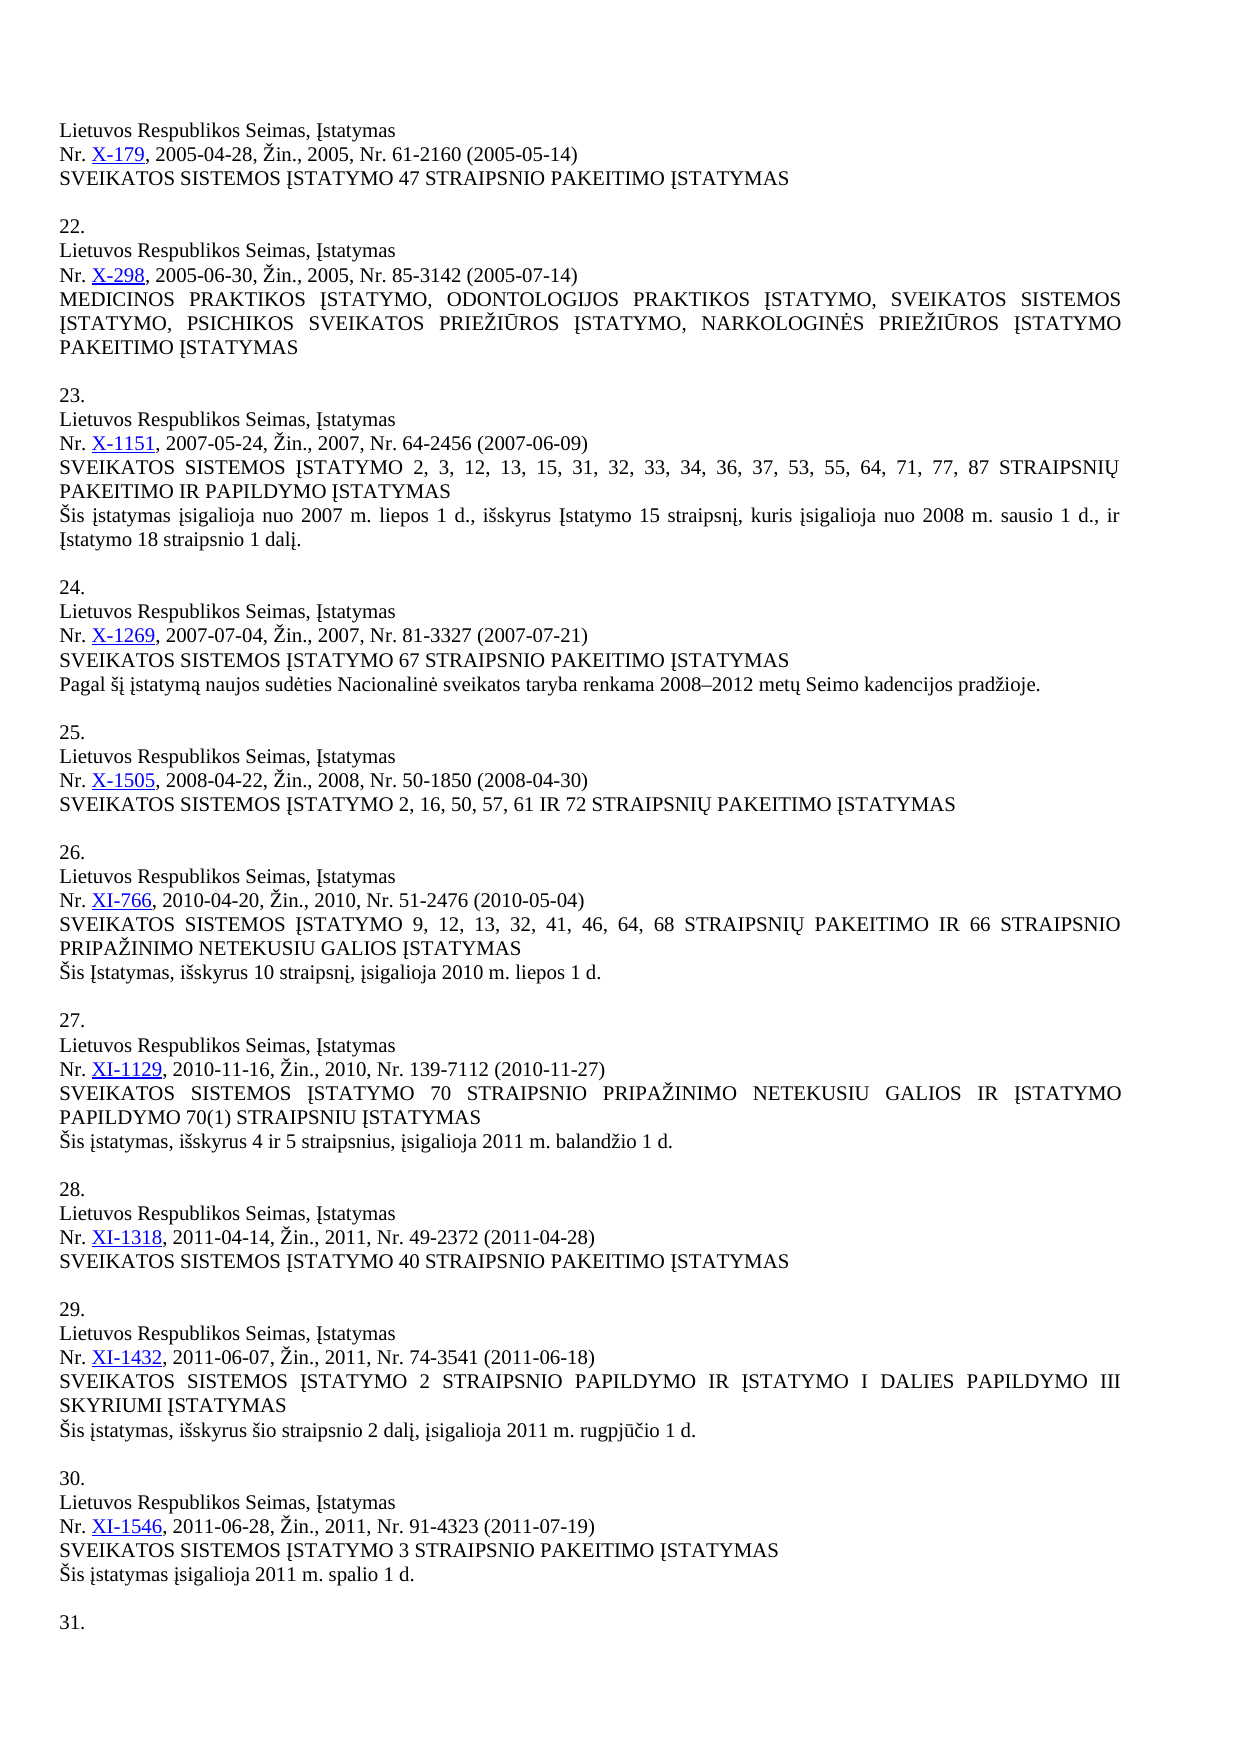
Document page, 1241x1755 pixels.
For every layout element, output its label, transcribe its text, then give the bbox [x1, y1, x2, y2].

text 29. [59, 1297, 1122, 1321]
text MEDICINOS PRAKTIKOS ĮSTATYMO, ODONTOLOGIJOS PRAKTIKOS ĮSTATYMO, SVEIKATOS SISTEMOS ĮSTATYMO, PSICHIKOS SVEIKATOS PRIEŽIŪROS ĮSTATYMO, NARKOLOGINĖS PRIEŽIŪROS ĮSTATYMO PAKEITIMO ĮSTATYMAS [59, 287, 1122, 359]
text Šis įstatymas, išskyrus šio straipsnio 2 dalį, įsigalioja 2011 m. rugpjūčio 1 d. [59, 1417, 1122, 1442]
text Lietuvos Respublikos Seimas, Įstatymas [59, 744, 1122, 768]
text Šis įstatymas įsigalioja nuo 2007 m. liepos 1 d., išskyrus Įstatymo 15 straipsnį, kuris įsigalioja nuo 2008 m. sausio 1 d., ir Įstatymo 18 straipsnio 1 dalį. [59, 503, 1122, 551]
text 22. [59, 214, 1122, 238]
text Lietuvos Respublikos Seimas, Įstatymas [59, 1032, 1122, 1057]
text 28. [59, 1177, 1122, 1201]
text Nr. X-1151, 2007-05-24, Žin., 2007, Nr. 64-2456 (2007-06-09) [59, 431, 1122, 455]
text Nr. XI-1432, 2011-06-07, Žin., 2011, Nr. 74-3541 (2011-06-18) [59, 1345, 1122, 1369]
text 31. [59, 1610, 1122, 1634]
text 23. [59, 383, 1122, 407]
text SVEIKATOS SISTEMOS ĮSTATYMO 40 STRAIPSNIO PAKEITIMO ĮSTATYMAS [59, 1249, 1122, 1273]
text Lietuvos Respublikos Seimas, Įstatymas [59, 599, 1122, 623]
text Lietuvos Respublikos Seimas, Įstatymas [59, 1201, 1122, 1225]
text SVEIKATOS SISTEMOS ĮSTATYMO 47 STRAIPSNIO PAKEITIMO ĮSTATYMAS [59, 166, 1122, 190]
text Nr. X-1269, 2007-07-04, Žin., 2007, Nr. 81-3327 (2007-07-21) [59, 623, 1122, 647]
text Nr. X-179, 2005-04-28, Žin., 2005, Nr. 61-2160 (2005-05-14) [59, 142, 1122, 166]
text SVEIKATOS SISTEMOS ĮSTATYMO 2 STRAIPSNIO PAPILDYMO IR ĮSTATYMO I DALIES PAPILDYMO III SKYRIUMI ĮSTATYMAS [59, 1369, 1122, 1417]
text 30. [59, 1466, 1122, 1490]
text SVEIKATOS SISTEMOS ĮSTATYMO 2, 16, 50, 57, 61 IR 72 STRAIPSNIŲ PAKEITIMO ĮSTATYMAS [59, 792, 1122, 816]
text 26. [59, 840, 1122, 864]
text Lietuvos Respublikos Seimas, Įstatymas [59, 1490, 1122, 1514]
text Nr. XI-1129, 2010-11-16, Žin., 2010, Nr. 139-7112 (2010-11-27) [59, 1057, 1122, 1081]
text Lietuvos Respublikos Seimas, Įstatymas [59, 118, 1122, 142]
text 25. [59, 720, 1122, 744]
text Nr. X-1505, 2008-04-22, Žin., 2008, Nr. 50-1850 (2008-04-30) [59, 768, 1122, 792]
text Lietuvos Respublikos Seimas, Įstatymas [59, 407, 1122, 431]
text Nr. XI-1318, 2011-04-14, Žin., 2011, Nr. 49-2372 (2011-04-28) [59, 1225, 1122, 1249]
text SVEIKATOS SISTEMOS ĮSTATYMO 70 STRAIPSNIO PRIPAŽINIMO NETEKUSIU GALIOS IR ĮSTATYMO PAPILDYMO 70(1) STRAIPSNIU ĮSTATYMAS [59, 1081, 1122, 1129]
text Nr. X-298, 2005-06-30, Žin., 2005, Nr. 85-3142 (2005-07-14) [59, 262, 1122, 287]
text Nr. XI-1546, 2011-06-28, Žin., 2011, Nr. 91-4323 (2011-07-19) [59, 1514, 1122, 1538]
text Nr. XI-766, 2010-04-20, Žin., 2010, Nr. 51-2476 (2010-05-04) [59, 888, 1122, 912]
text Lietuvos Respublikos Seimas, Įstatymas [59, 864, 1122, 888]
text SVEIKATOS SISTEMOS ĮSTATYMO 3 STRAIPSNIO PAKEITIMO ĮSTATYMAS [59, 1538, 1122, 1562]
text 27. [59, 1008, 1122, 1032]
text Lietuvos Respublikos Seimas, Įstatymas [59, 238, 1122, 262]
text Lietuvos Respublikos Seimas, Įstatymas [59, 1321, 1122, 1345]
text Pagal šį įstatymą naujos sudėties Nacionalinė sveikatos taryba renkama 2008–2012 metų Seimo kadencijos pradžioje. [59, 672, 1122, 696]
text 24. [59, 575, 1122, 599]
text Šis įstatymas įsigalioja 2011 m. spalio 1 d. [59, 1562, 1122, 1586]
text Šis įstatymas, išskyrus 4 ir 5 straipsnius, įsigalioja 2011 m. balandžio 1 d. [59, 1129, 1122, 1153]
text SVEIKATOS SISTEMOS ĮSTATYMO 9, 12, 13, 32, 41, 46, 64, 68 STRAIPSNIŲ PAKEITIMO IR 66 STRAIPSNIO PRIPAŽINIMO NETEKUSIU GALIOS ĮSTATYMAS [59, 912, 1122, 960]
text SVEIKATOS SISTEMOS ĮSTATYMO 67 STRAIPSNIO PAKEITIMO ĮSTATYMAS [59, 647, 1122, 672]
text Šis Įstatymas, išskyrus 10 straipsnį, įsigalioja 2010 m. liepos 1 d. [59, 960, 1122, 984]
text SVEIKATOS SISTEMOS ĮSTATYMO 2, 3, 12, 13, 15, 31, 32, 33, 34, 36, 37, 53, 55, 64, 71, 77, 87 STRAIPSNIŲ PAKEITIMO IR PAPILDYMO ĮSTATYMAS [59, 455, 1122, 503]
